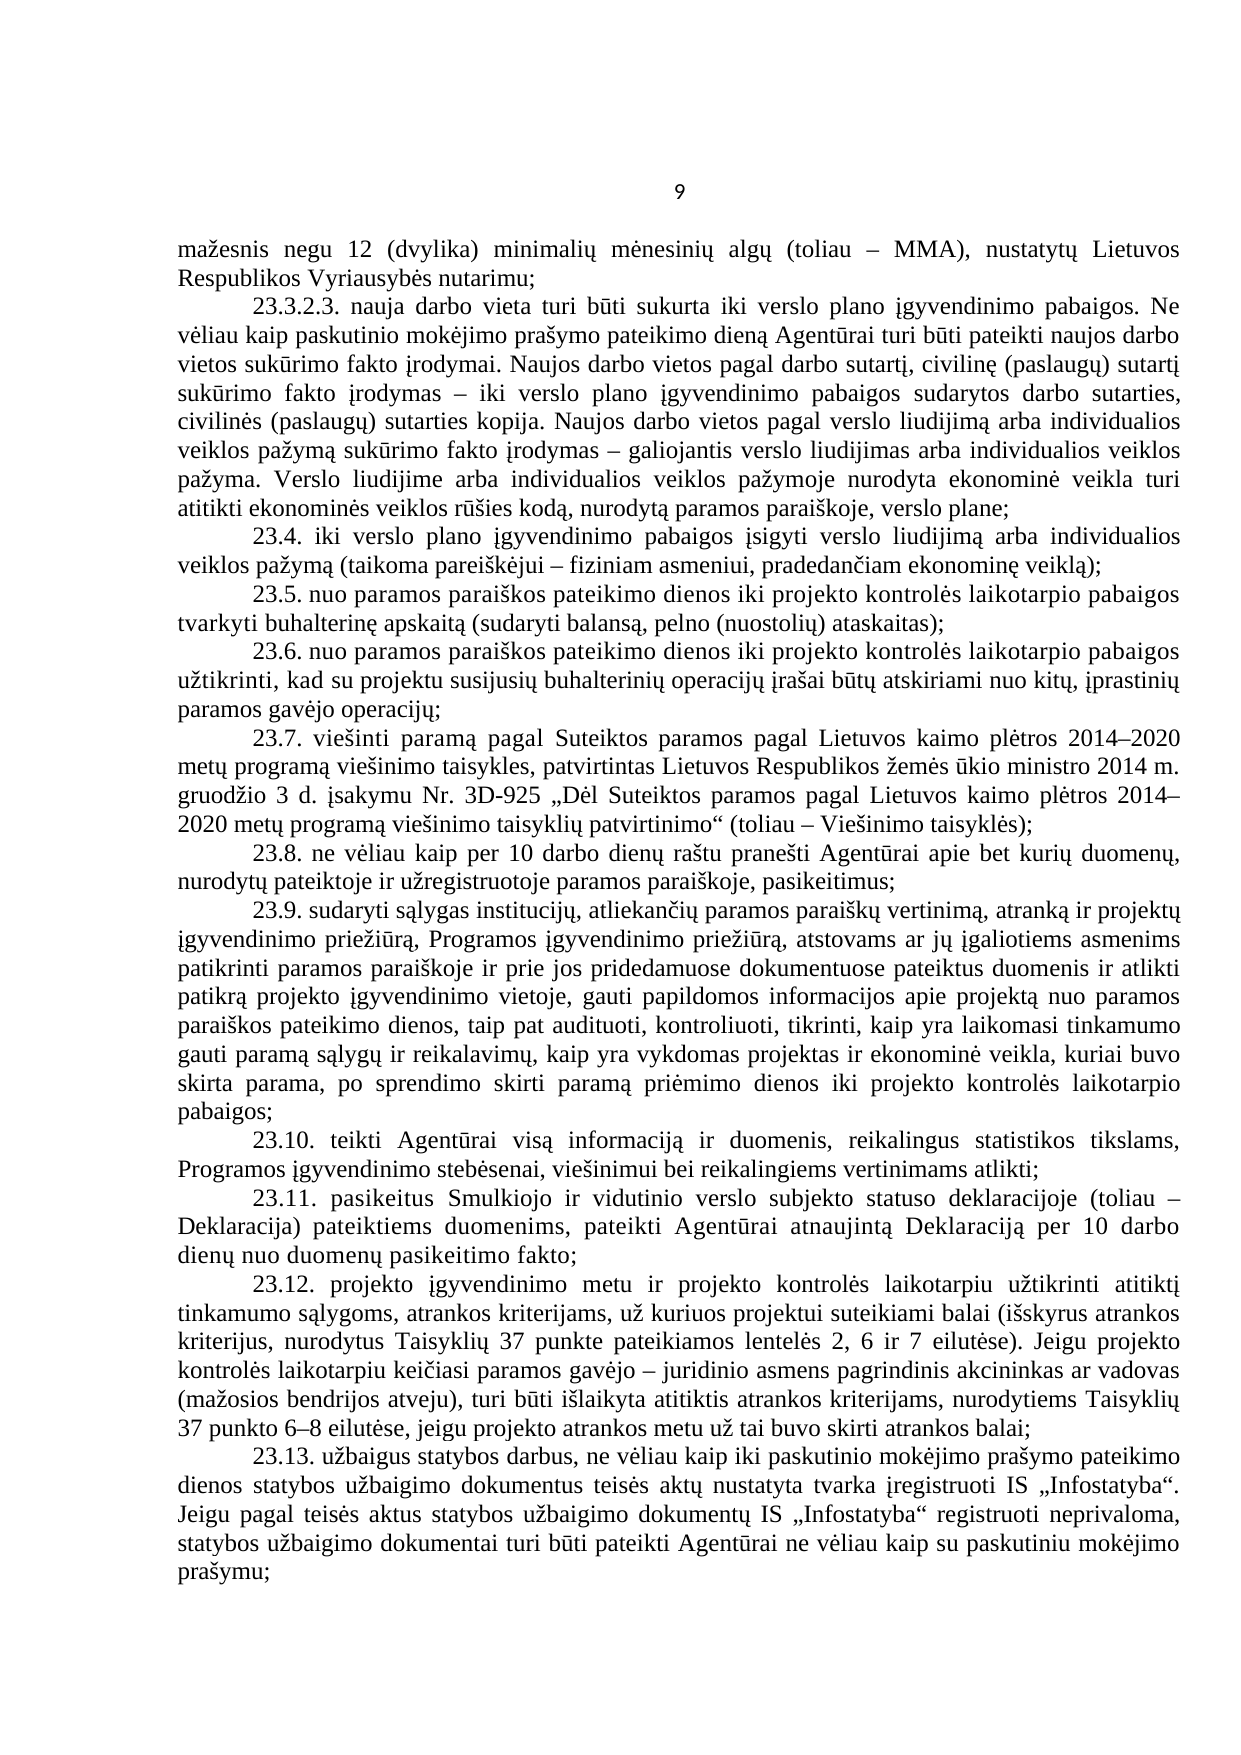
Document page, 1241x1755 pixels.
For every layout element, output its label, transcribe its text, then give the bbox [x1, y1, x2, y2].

text 23.6. nuo paramos paraiškos pateikimo dienos iki projekto kontrolės laikotarpio pabaigos užtikrinti, kad su projektu susijusių buhalterinių operacijų įrašai būtų atskiriami nuo kitų, įprastinių paramos gavėjo operacijų; [177, 636, 1181, 723]
text 23.12. projekto įgyvendinimo metu ir projekto kontrolės laikotarpiu užtikrinti atitiktį tinkamumo sąlygoms, atrankos kriterijams, už kuriuos projektui suteikiami balai (išskyrus atrankos kriterijus, nurodytus Taisyklių 37 punkte pateikiamos lentelės 2, 6 ir 7 eilutėse). Jeigu projekto kontrolės laikotarpiu keičiasi paramos gavėjo – juridinio asmens pagrindinis akcininkas ar vadovas (mažosios bendrijos atveju), turi būti išlaikyta atitiktis atrankos kriterijams, nurodytiems Taisyklių 37 punkto 6–8 eilutėse, jeigu projekto atrankos metu už tai buvo skirti atrankos balai; [177, 1269, 1181, 1441]
text 23.4. iki verslo plano įgyvendinimo pabaigos įsigyti verslo liudijimą arba individualios veiklos pažymą (taikoma pareiškėjui – fiziniam asmeniui, pradedančiam ekonominę veiklą); [177, 521, 1181, 579]
text 23.9. sudaryti sąlygas institucijų, atliekančių paramos paraiškų vertinimą, atranką ir projektų įgyvendinimo priežiūrą, Programos įgyvendinimo priežiūrą, atstovams ar jų įgaliotiems asmenims patikrinti paramos paraiškoje ir prie jos pridedamuose dokumentuose pateiktus duomenis ir atlikti patikrą projekto įgyvendinimo vietoje, gauti papildomos informacijos apie projektą nuo paramos paraiškos pateikimo dienos, taip pat audituoti, kontroliuoti, tikrinti, kaip yra laikomasi tinkamumo gauti paramą sąlygų ir reikalavimų, kaip yra vykdomas projektas ir ekonominė veikla, kuriai buvo skirta parama, po sprendimo skirti paramą priėmimo dienos iki projekto kontrolės laikotarpio pabaigos; [177, 895, 1181, 1125]
text 23.3.2.3. nauja darbo vieta turi būti sukurta iki verslo plano įgyvendinimo pabaigos. Ne vėliau kaip paskutinio mokėjimo prašymo pateikimo dieną Agentūrai turi būti pateikti naujos darbo vietos sukūrimo fakto įrodymai. Naujos darbo vietos pagal darbo sutartį, civilinę (paslaugų) sutartį sukūrimo fakto įrodymas – iki verslo plano įgyvendinimo pabaigos sudarytos darbo sutarties, civilinės (paslaugų) sutarties kopija. Naujos darbo vietos pagal verslo liudijimą arba individualios veiklos pažymą sukūrimo fakto įrodymas – galiojantis verslo liudijimas arba individualios veiklos pažyma. Verslo liudijime arba individualios veiklos pažymoje nurodyta ekonominė veikla turi atitikti ekonominės veiklos rūšies kodą, nurodytą paramos paraiškoje, verslo plane; [177, 291, 1181, 521]
text 23.8. ne vėliau kaip per 10 darbo dienų raštu pranešti Agentūrai apie bet kurių duomenų, nurodytų pateiktoje ir užregistruotoje paramos paraiškoje, pasikeitimus; [177, 838, 1181, 895]
text 23.5. nuo paramos paraiškos pateikimo dienos iki projekto kontrolės laikotarpio pabaigos tvarkyti buhalterinę apskaitą (sudaryti balansą, pelno (nuostolių) ataskaitas); [177, 579, 1181, 636]
text mažesnis negu 12 (dvylika) minimalių mėnesinių algų (toliau – MMA), nustatytų Lietuvos Respublikos Vyriausybės nutarimu; [177, 234, 1181, 291]
text 23.13. užbaigus statybos darbus, ne vėliau kaip iki paskutinio mokėjimo prašymo pateikimo dienos statybos užbaigimo dokumentus teisės aktų nustatyta tvarka įregistruoti IS „Infostatyba“. Jeigu pagal teisės aktus statybos užbaigimo dokumentų IS „Infostatyba“ registruoti neprivaloma, statybos užbaigimo dokumentai turi būti pateikti Agentūrai ne vėliau kaip su paskutiniu mokėjimo prašymu; [177, 1441, 1181, 1585]
text 23.7. viešinti paramą pagal Suteiktos paramos pagal Lietuvos kaimo plėtros 2014–2020 metų programą viešinimo taisykles, patvirtintas Lietuvos Respublikos žemės ūkio ministro 2014 m. gruodžio 3 d. įsakymu Nr. 3D-925 „Dėl Suteiktos paramos pagal Lietuvos kaimo plėtros 2014–2020 metų programą viešinimo taisyklių patvirtinimo“ (toliau – Viešinimo taisyklės); [177, 723, 1181, 838]
text 23.11. pasikeitus Smulkiojo ir vidutinio verslo subjekto statuso deklaracijoje (toliau – Deklaracija) pateiktiems duomenims, pateikti Agentūrai atnaujintą Deklaraciją per 10 darbo dienų nuo duomenų pasikeitimo fakto; [177, 1183, 1181, 1269]
text 23.10. teikti Agentūrai visą informaciją ir duomenis, reikalingus statistikos tikslams, Programos įgyvendinimo stebėsenai, viešinimui bei reikalingiems vertinimams atlikti; [177, 1125, 1181, 1183]
